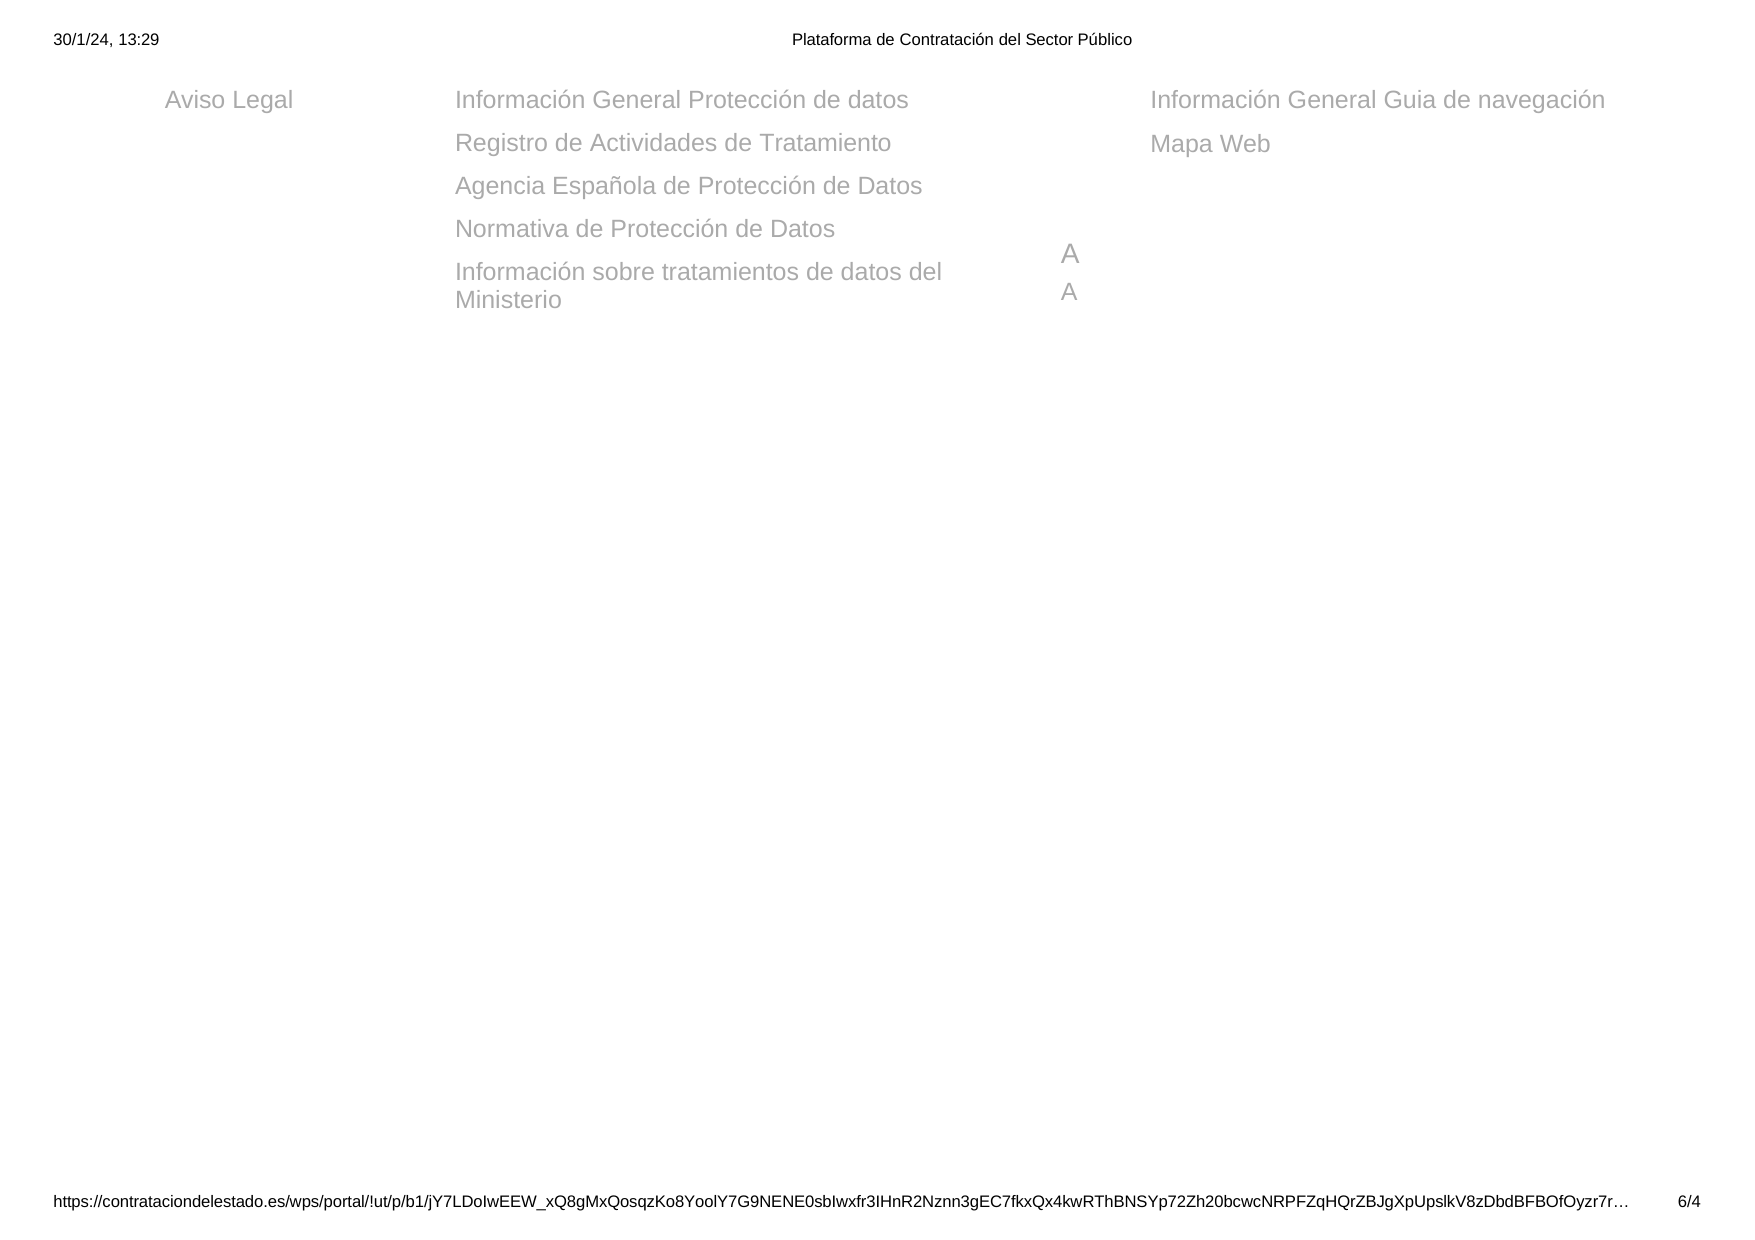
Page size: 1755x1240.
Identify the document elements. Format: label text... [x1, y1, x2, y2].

text Información sobre tratamientos de datos del Ministerio [455, 258, 1056, 314]
text Información General Guia de navegación Mapa Web [1150, 85, 1667, 157]
text Aviso Legal Información General Protección de datos Registro de Actividades de Tratamiento Agencia Española de Protección de Datos Normativa de Protección de Datos [164, 85, 923, 243]
